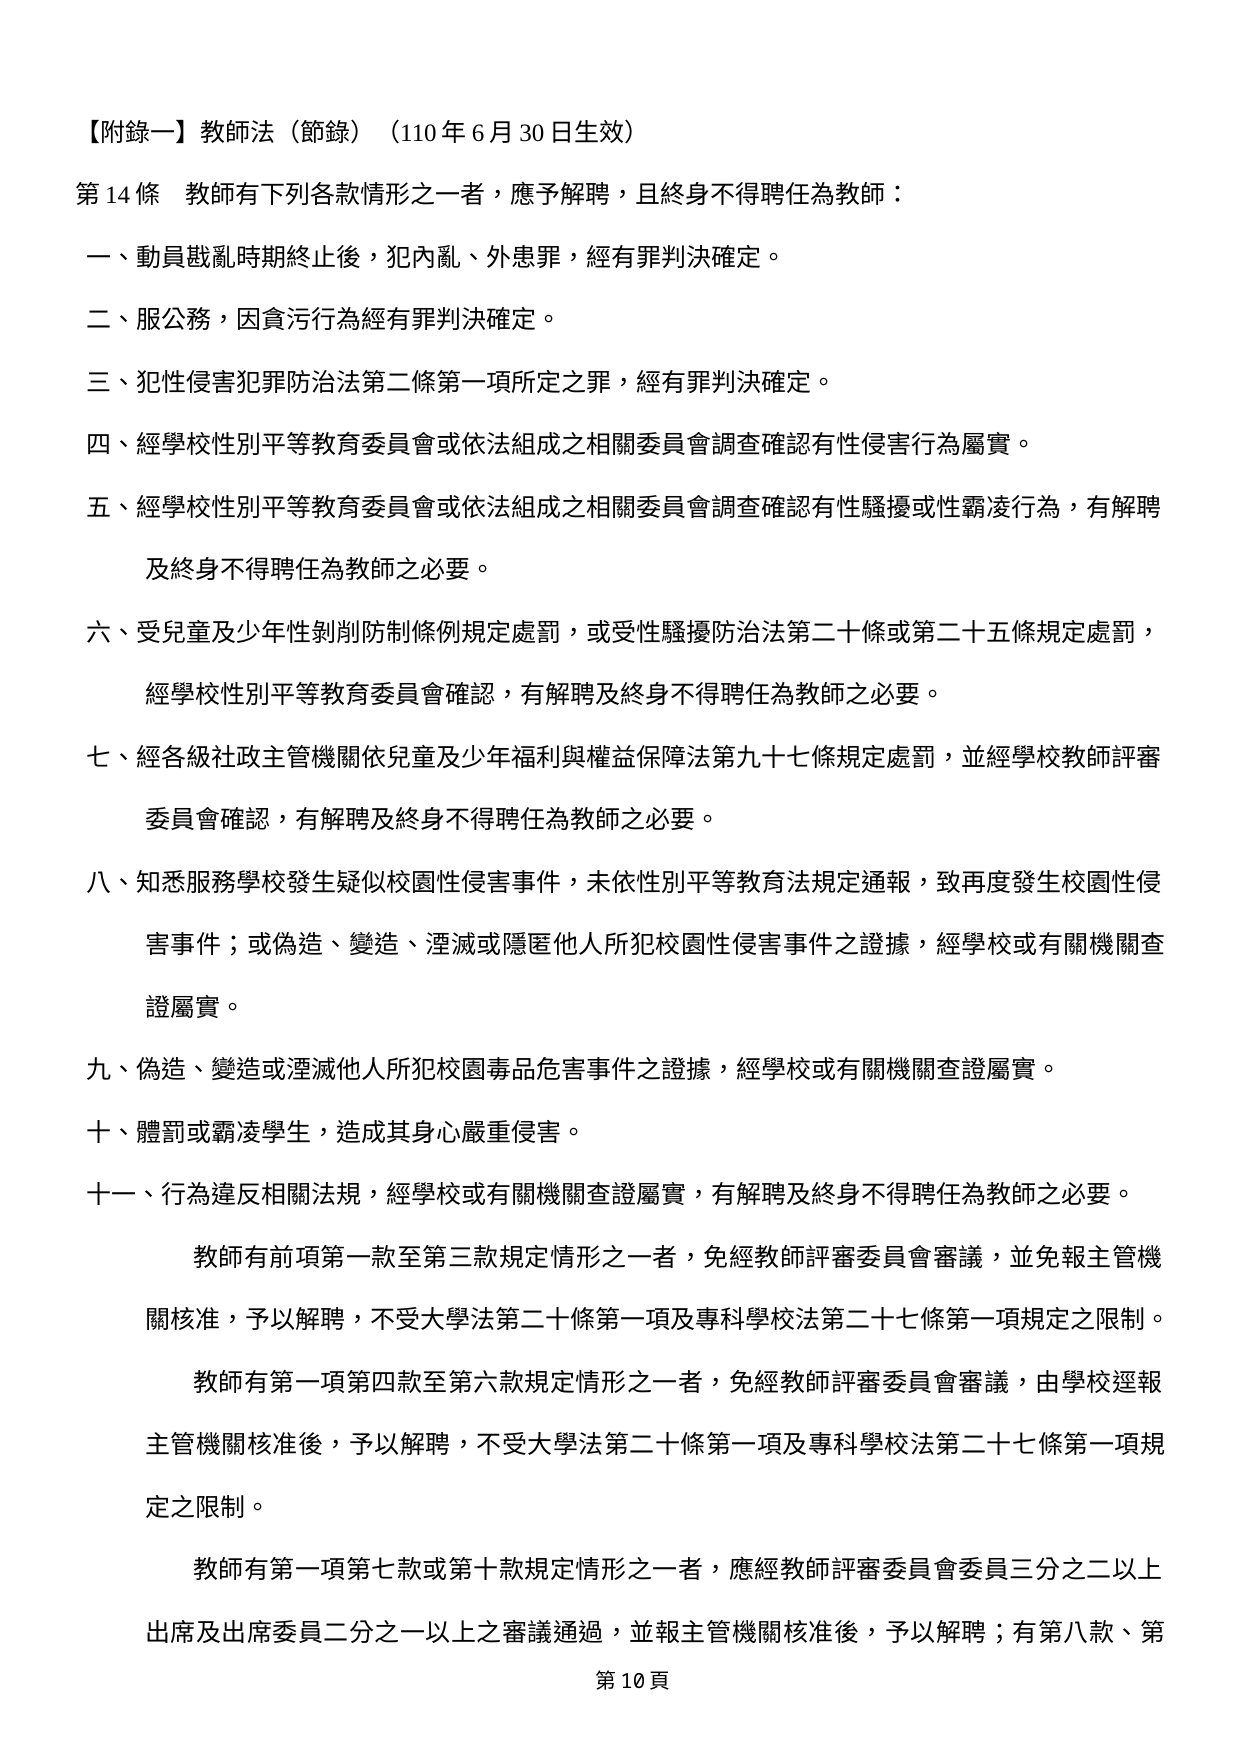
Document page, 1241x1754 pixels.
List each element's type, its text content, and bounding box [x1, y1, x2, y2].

text 第14條 教師有下列各款情形之一者，應予解聘，且終身不得聘任為教師： [75, 151, 1165, 213]
text 七、經各級社政主管機關依兒童及少年福利與權益保障法第九十七條規定處罰，並經學校教師評審委員會確認，有解聘及終身不得聘任為教師之必要。 [86, 713, 1165, 838]
text 二、服公務，因貪污行為經有罪判決確定。 [86, 276, 1165, 338]
text 四、經學校性別平等教育委員會或依法組成之相關委員會調查確認有性侵害行為屬實。 [86, 401, 1165, 463]
text 教師有前項第一款至第三款規定情形之一者，免經教師評審委員會審議，並免報主管機關核准，予以解聘，不受大學法第二十條第一項及專科學校法第二十七條第一項規定之限制。 [145, 1213, 1165, 1338]
text 八、知悉服務學校發生疑似校園性侵害事件，未依性別平等教育法規定通報，致再度發生校園性侵害事件；或偽造、變造、湮滅或隱匿他人所犯校園性侵害事件之證據，經學校或有關機關查證屬實。 [86, 838, 1165, 1026]
text 教師有第一項第七款或第十款規定情形之一者，應經教師評審委員會委員三分之二以上出席及出席委員二分之一以上之審議通過，並報主管機關核准後，予以解聘；有第八款、第 [145, 1526, 1165, 1651]
text 六、受兒童及少年性剝削防制條例規定處罰，或受性騷擾防治法第二十條或第二十五條規定處罰，經學校性別平等教育委員會確認，有解聘及終身不得聘任為教師之必要。 [86, 588, 1165, 713]
text 十一、行為違反相關法規，經學校或有關機關查證屬實，有解聘及終身不得聘任為教師之必要。 [86, 1151, 1165, 1213]
text 五、經學校性別平等教育委員會或依法組成之相關委員會調查確認有性騷擾或性霸凌行為，有解聘及終身不得聘任為教師之必要。 [86, 463, 1165, 588]
text 一、動員戡亂時期終止後，犯內亂、外患罪，經有罪判決確定。 [86, 213, 1165, 276]
text 三、犯性侵害犯罪防治法第二條第一項所定之罪，經有罪判決確定。 [86, 338, 1165, 401]
text 九、偽造、變造或湮滅他人所犯校園毒品危害事件之證據，經學校或有關機關查證屬實。 [86, 1026, 1165, 1088]
text 十、體罰或霸凌學生，造成其身心嚴重侵害。 [86, 1088, 1165, 1151]
text 【附錄一】教師法（節錄）（110年6月30日生效） [75, 88, 1165, 151]
text 教師有第一項第四款至第六款規定情形之一者，免經教師評審委員會審議，由學校逕報主管機關核准後，予以解聘，不受大學法第二十條第一項及專科學校法第二十七條第一項規定之限制。 [145, 1338, 1165, 1526]
